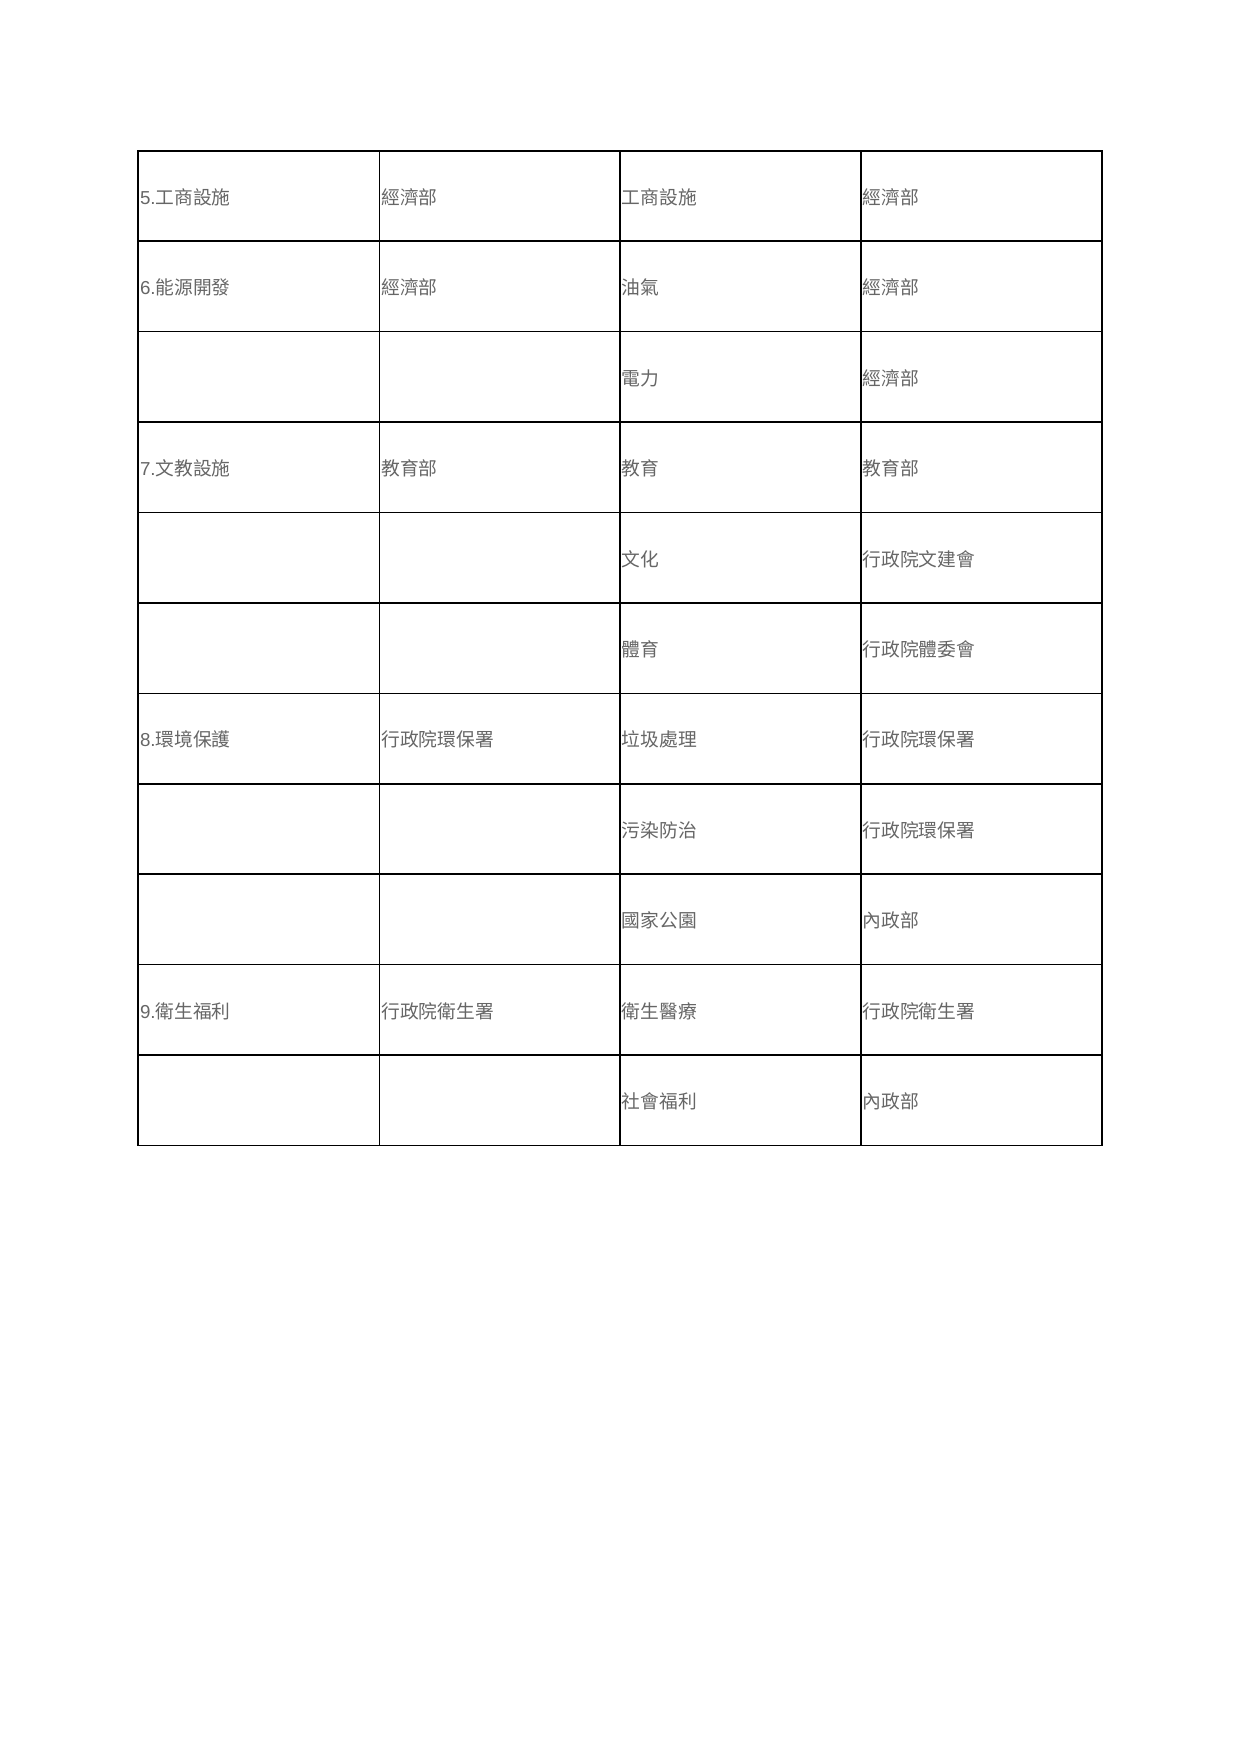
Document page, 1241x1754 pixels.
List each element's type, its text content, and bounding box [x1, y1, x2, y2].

table_cell 經濟部 [380, 242, 619, 331]
table_cell 經濟部 [862, 152, 1101, 240]
table_cell 教育部 [380, 423, 619, 512]
table_cell 衛生醫療 [621, 965, 860, 1054]
table_cell 污染防治 [621, 785, 860, 873]
table_cell 行政院環保署 [862, 694, 1101, 783]
table_cell 經濟部 [862, 242, 1101, 331]
table_cell 經濟部 [380, 152, 619, 240]
table_cell 經濟部 [862, 332, 1101, 421]
table_cell 國家公園 [621, 875, 860, 964]
table_cell 教育 [621, 423, 860, 512]
table_cell 行政院環保署 [862, 785, 1101, 873]
table_cell [380, 785, 619, 873]
table_cell 行政院衛生署 [862, 965, 1101, 1054]
table_cell 體育 [621, 604, 860, 692]
table_cell 6.能源開發 [139, 242, 379, 331]
table_cell 行政院環保署 [380, 694, 619, 783]
table_cell 行政院體委會 [862, 604, 1101, 692]
table_cell 內政部 [862, 875, 1101, 964]
table_cell 電力 [621, 332, 860, 421]
table_cell 行政院衛生署 [380, 965, 619, 1054]
table_cell 內政部 [862, 1056, 1101, 1144]
table_cell 社會福利 [621, 1056, 860, 1144]
table_cell [380, 604, 619, 692]
table_cell [139, 785, 379, 873]
table_cell 文化 [621, 513, 860, 602]
table_cell [380, 875, 619, 964]
table_cell 工商設施 [621, 152, 860, 240]
table_cell 8.環境保護 [139, 694, 379, 783]
table_cell 行政院文建會 [862, 513, 1101, 602]
table_cell 7.文教設施 [139, 423, 379, 512]
table_cell 5.工商設施 [139, 152, 379, 240]
table_cell 垃圾處理 [621, 694, 860, 783]
table_cell [139, 332, 379, 421]
table_cell [139, 875, 379, 964]
table_cell [139, 1056, 379, 1144]
table_cell [139, 513, 379, 602]
table_cell [139, 604, 379, 692]
table_cell [380, 332, 619, 421]
table_cell 9.衛生福利 [139, 965, 379, 1054]
table_cell 油氣 [621, 242, 860, 331]
table_cell 教育部 [862, 423, 1101, 512]
table_cell [380, 1056, 619, 1144]
table_cell [380, 513, 619, 602]
